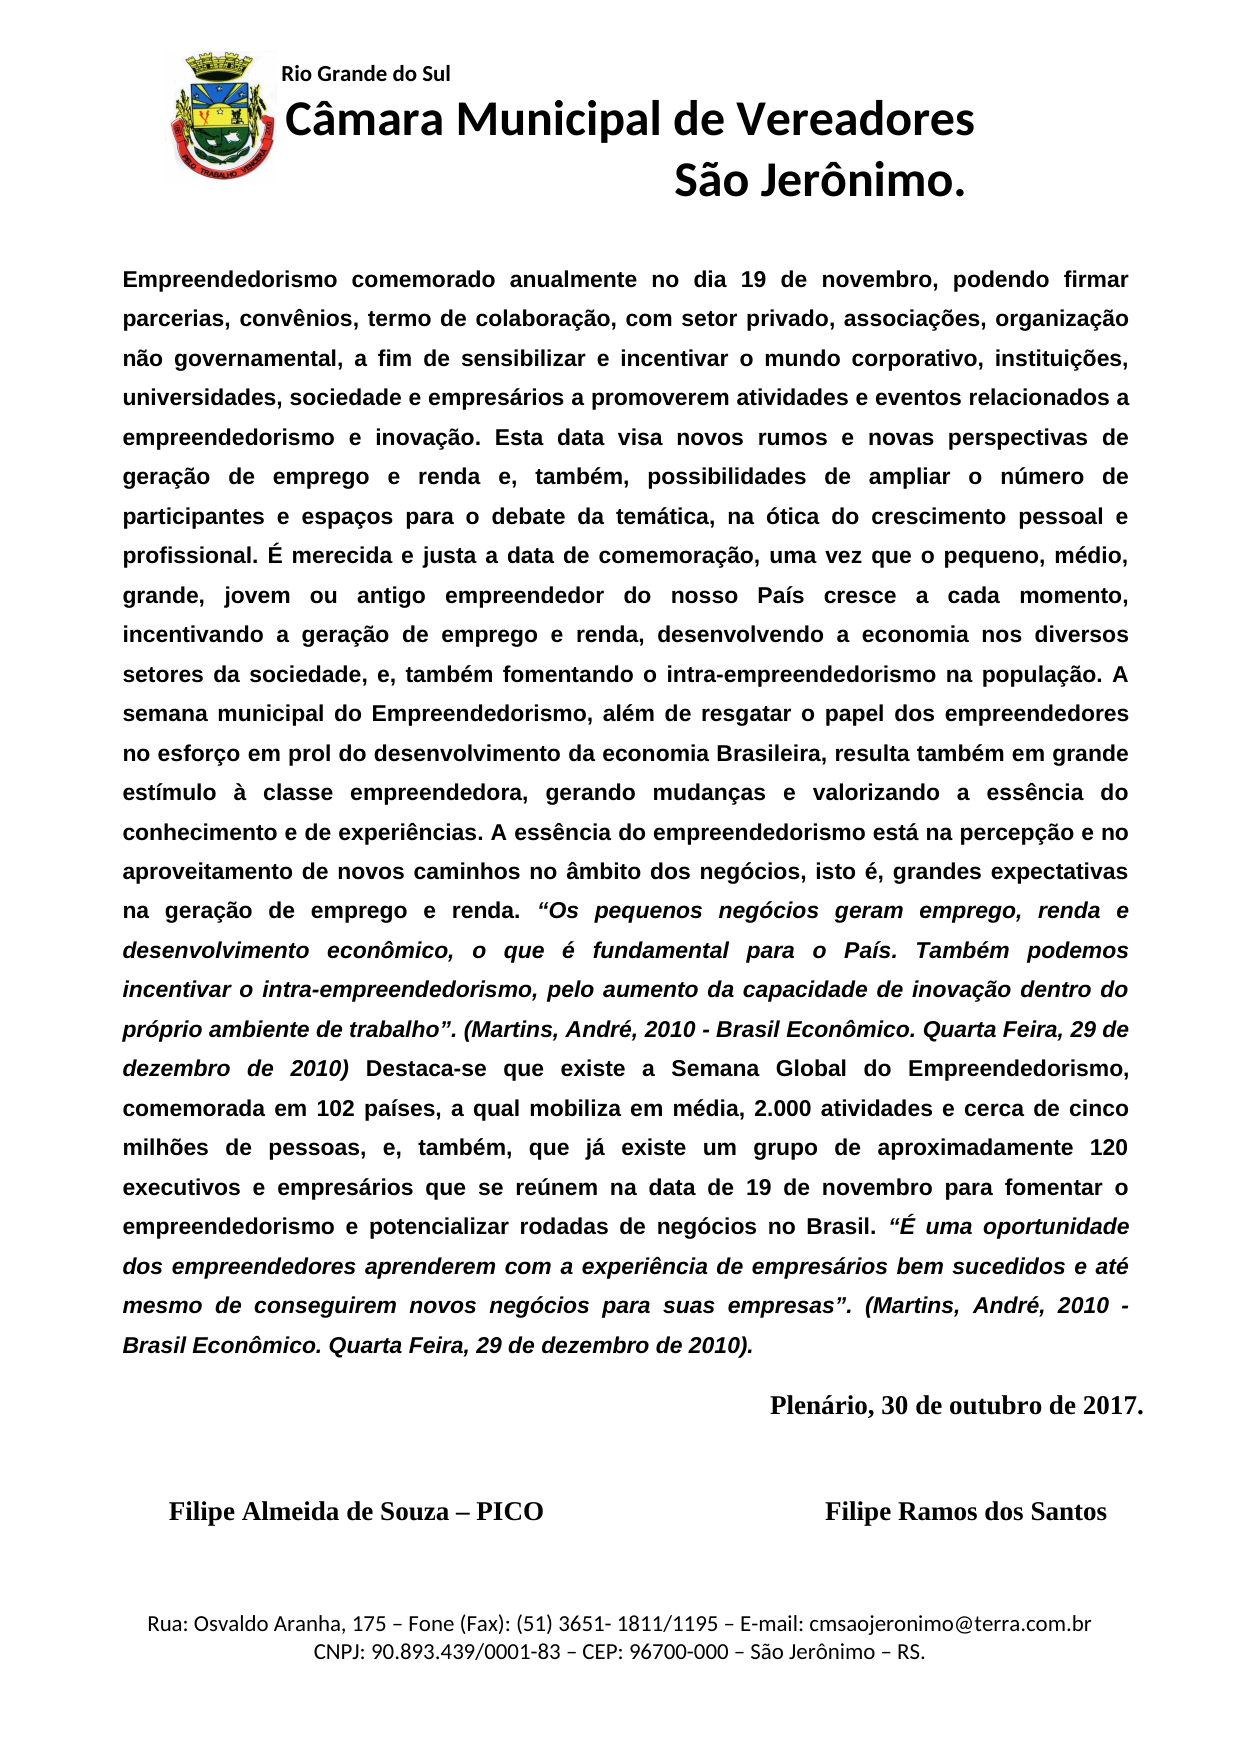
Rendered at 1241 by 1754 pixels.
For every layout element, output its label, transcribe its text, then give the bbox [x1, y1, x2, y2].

text Plenário, 30 de outubro de 2017. [169, 1389, 1144, 1420]
text Filipe Almeida de Souza – PICO Filipe Ramos dos Santos [169, 1494, 1144, 1526]
text Empreendedorismo comemorado anualmente no dia 19 de novembro, podendo firmar parcerias, convênios, termo de colaboração, com setor privado, associações, organização não governamental, a fim de sensibilizar e incentivar o mundo corporativo, instituições, universidades, sociedade e empresários a promoverem atividades e eventos relacionados a empreendedorismo e inovação. Esta data visa novos rumos e novas perspectivas de geração de emprego e renda e, também, possibilidades de ampliar o número de participantes e espaços para o debate da temática, na ótica do crescimento pessoal e profissional. É merecida e justa a data de comemoração, uma vez que o pequeno, médio, grande, jovem ou antigo empreendedor do nosso País cresce a cada momento, incentivando a geração de emprego e renda, desenvolvendo a economia nos diversos setores da sociedade, e, também fomentando o intra-empreendedorismo na população. A semana municipal do Empreendedorismo, além de resgatar o papel dos empreendedores no esforço em prol do desenvolvimento da economia Brasileira, resulta também em grande estímulo à classe empreendedora, gerando mudanças e valorizando a essência do conhecimento e de experiências. A essência do empreendedorismo está na percepção e no aproveitamento de novos caminhos no âmbito dos negócios, isto é, grandes expectativas na geração de emprego e renda. “Os pequenos negócios geram emprego, renda e desenvolvimento econômico, o que é fundamental para o País. Também podemos incentivar o intra-empreendedorismo, pelo aumento da capacidade de inovação dentro do próprio ambiente de trabalho”. (Martins, André, 2010 - Brasil Econômico. Quarta Feira, 29 de dezembro de 2010) Destaca-se que existe a Semana Global do Empreendedorismo, comemorada em 102 países, a qual mobiliza em média, 2.000 atividades e cerca de cinco milhões de pessoas, e, também, que já existe um grupo de aproximadamente 120 executivos e empresários que se reúnem na data de 19 de novembro para fomentar o empreendedorismo e potencializar rodadas de negócios no Brasil. “É uma oportunidade dos empreendedores aprenderem com a experiência de empresários bem sucedidos e até mesmo de conseguirem novos negócios para suas empresas”. (Martins, André, 2010 - Brasil Econômico. Quarta Feira, 29 de dezembro de 2010). [122, 266, 1130, 1358]
